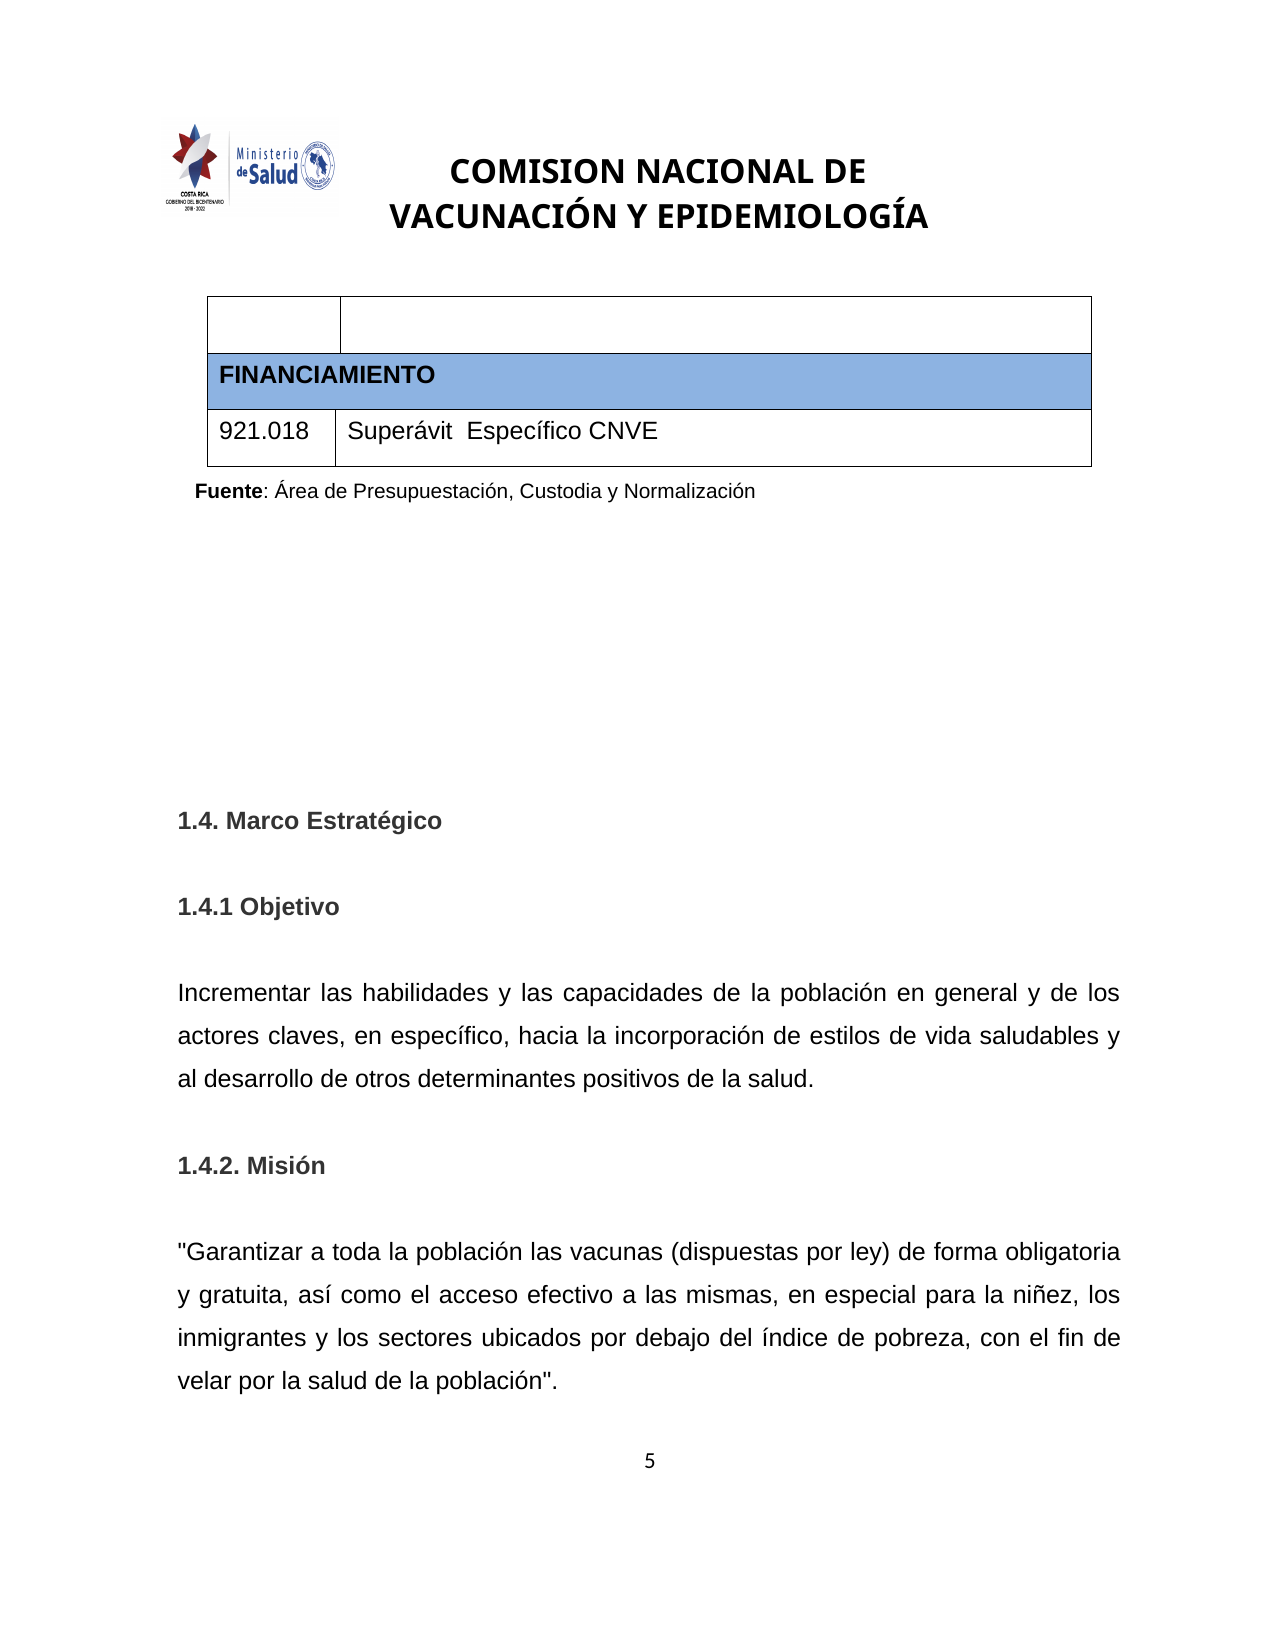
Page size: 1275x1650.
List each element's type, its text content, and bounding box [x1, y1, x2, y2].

text "Garantizar a toda la población las vacunas (dispuestas por ley) de forma obligatoria y gratuita, así como el acceso efectivo a las mismas, en especial para la niñez, los inmigrantes y los sectores ubicados por debajo del índice de pobreza, con el fin de velar por la salud de la población". [177, 1237, 1122, 1395]
table_cell [341, 297, 1091, 352]
table_cell 921.018 [208, 410, 335, 466]
text Fuente: Área de Presupuestación, Custodia y Normalización [177, 479, 1122, 503]
text 1.4.2. Misión [177, 1151, 1122, 1179]
text 1.4. Marco Estratégico [177, 806, 1122, 834]
text Incrementar las habilidades y las capacidades de la población en general y de los actores claves, en específico, hacia la incorporación de estilos de vida saludables y al desarrollo de otros determinantes positivos de la salud. [177, 978, 1122, 1093]
text 1.4.1 Objetivo [177, 892, 1122, 921]
table_cell [208, 297, 340, 352]
table_cell Superávit Específico CNVE [336, 410, 1091, 466]
table_cell FINANCIAMIENTO [208, 354, 1091, 409]
